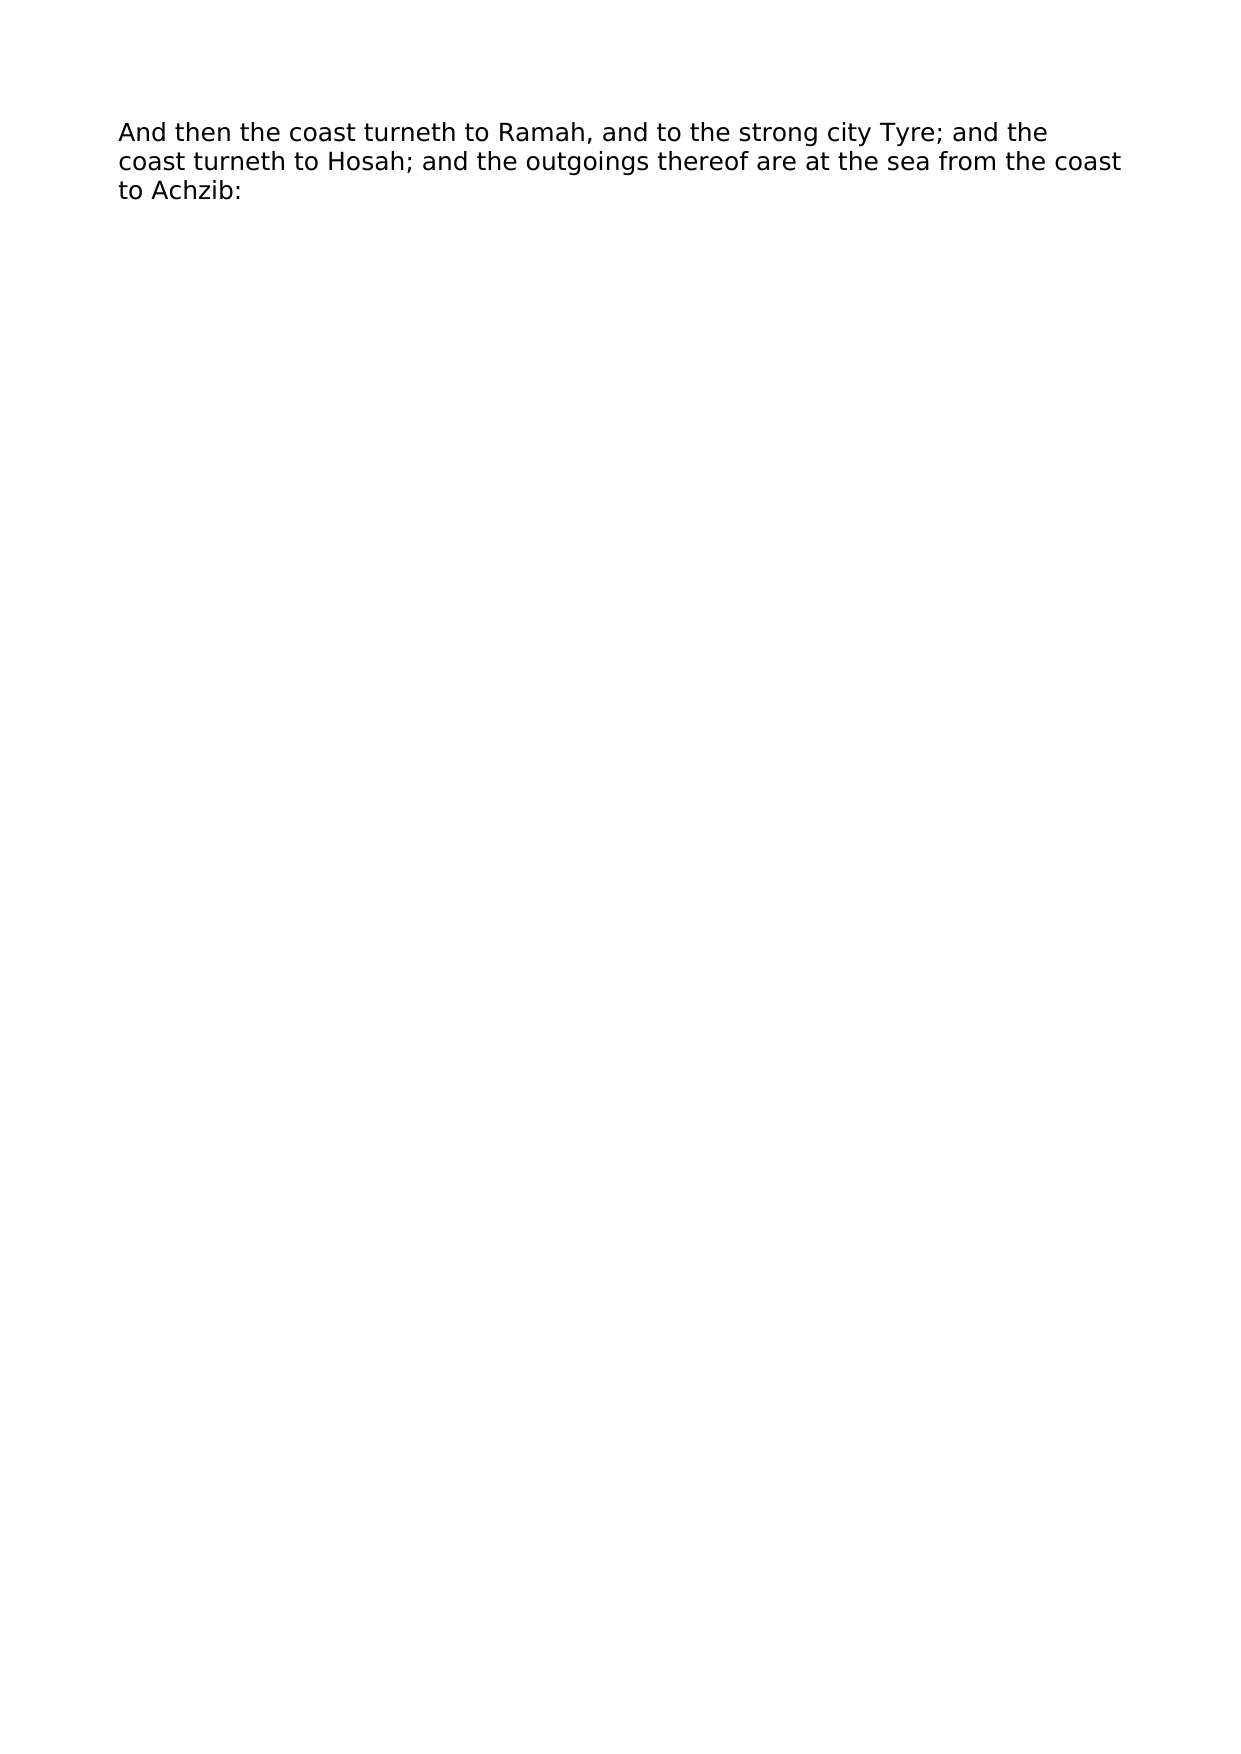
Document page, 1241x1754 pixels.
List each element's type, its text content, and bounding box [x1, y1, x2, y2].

text And then the coast turneth to Ramah, and to the strong city Tyre; and the coast turneth to Hosah; and the outgoings thereof are at the sea from the coast to Achzib: [118, 118, 1122, 206]
